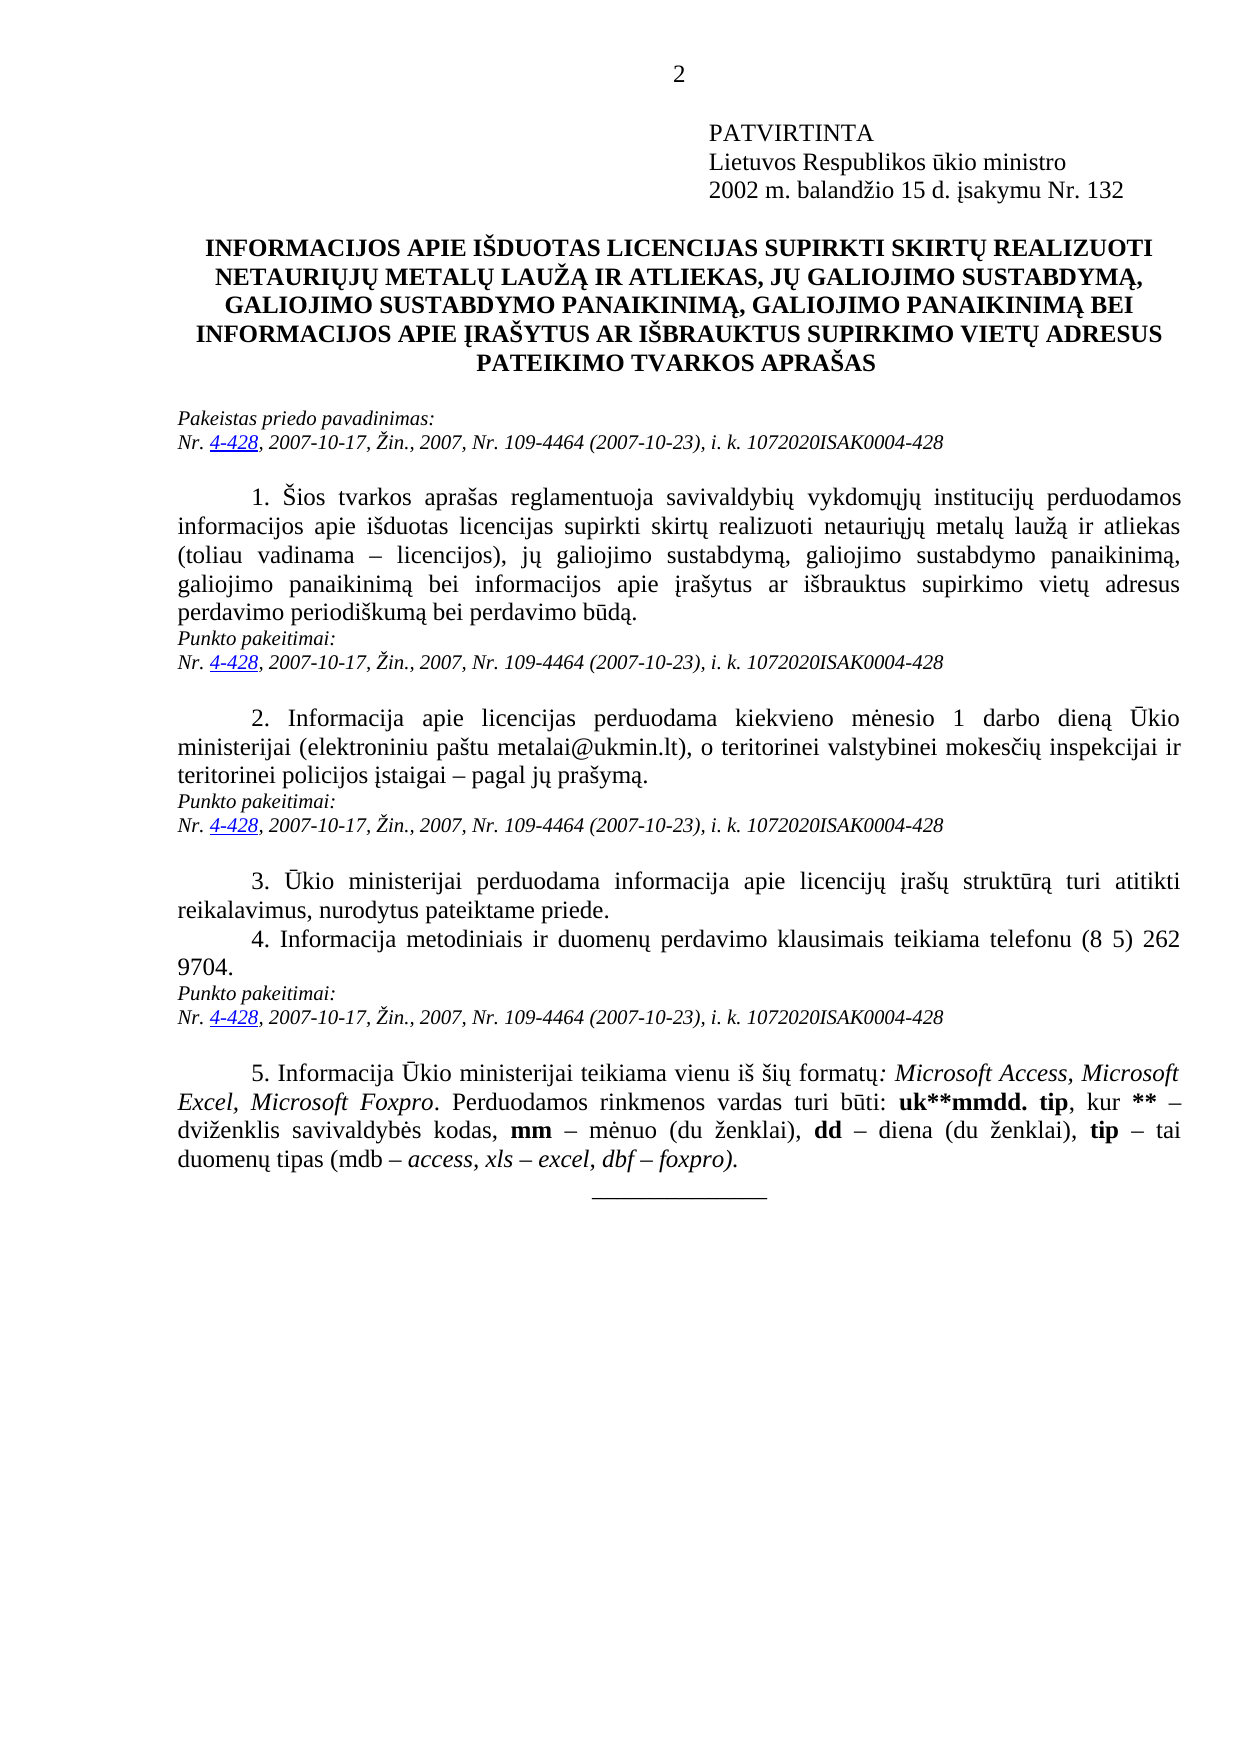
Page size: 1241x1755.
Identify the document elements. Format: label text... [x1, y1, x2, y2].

text Nr. 4-428, 2007-10-17, Žin., 2007, Nr. 109-4464 (2007-10-23), i. k. 1072020ISAK0004-428 [177, 1005, 1181, 1029]
text ______________ [177, 1173, 1181, 1202]
text PATVIRTINTA [709, 118, 1181, 147]
text Punkto pakeitimai: [177, 789, 1181, 813]
text Nr. 4-428, 2007-10-17, Žin., 2007, Nr. 109-4464 (2007-10-23), i. k. 1072020ISAK0004-428 [177, 650, 1181, 674]
text Nr. 4-428, 2007-10-17, Žin., 2007, Nr. 109-4464 (2007-10-23), i. k. 1072020ISAK0004-428 [177, 430, 1181, 454]
text 1. Šios tvarkos aprašas reglamentuoja savivaldybių vykdomųjų institucijų perduodamos informacijos apie išduotas licencijas supirkti skirtų realizuoti netauriųjų metalų laužą ir atliekas (toliau vadinama – licencijos), jų galiojimo sustabdymą, galiojimo sustabdymo panaikinimą, galiojimo panaikinimą bei informacijos apie įrašytus ar išbrauktus supirkimo vietų adresus perdavimo periodiškumą bei perdavimo būdą. [177, 482, 1181, 626]
text Punkto pakeitimai: [177, 626, 1181, 650]
text Pakeistas priedo pavadinimas: [177, 406, 1181, 430]
text Punkto pakeitimai: [177, 981, 1181, 1005]
text 5. Informacija Ūkio ministerijai teikiama vienu iš šių formatų: Microsoft Access, Microsoft Excel, Microsoft Foxpro. Perduodamos rinkmenos vardas turi būti: uk**mmdd. tip, kur ** – dviženklis savivaldybės kodas, mm – mėnuo (du ženklai), dd – diena (du ženklai), tip – tai duomenų tipas (mdb – access, xls – excel, dbf – foxpro). [177, 1058, 1181, 1173]
text 2. Informacija apie licencijas perduodama kiekvieno mėnesio 1 darbo dieną Ūkio ministerijai (elektroniniu paštu metalai@ukmin.lt), o teritorinei valstybinei mokesčių inspekcijai ir teritorinei policijos įstaigai – pagal jų prašymą. [177, 703, 1181, 789]
text Lietuvos Respublikos ūkio ministro [177, 147, 1181, 176]
text Nr. 4-428, 2007-10-17, Žin., 2007, Nr. 109-4464 (2007-10-23), i. k. 1072020ISAK0004-428 [177, 813, 1181, 837]
text 3. Ūkio ministerijai perduodama informacija apie licencijų įrašų struktūrą turi atitikti reikalavimus, nurodytus pateiktame priede. [177, 866, 1181, 924]
text Informacijos apie išduotas licencijas supirkti skirtų realizuoti netauriųjų metalų laužą ir atliekas, JŲ galiojimo sustabdymą, galiojimo sustabdymo panaikinimą, galiojimo panaikinimą bei informacijos APIE ĮRAŠYTUS AR IŠBRAUKTUS supirkimo vietų ADRESUS pateikimo TVARKos aprašas [177, 233, 1181, 377]
text 2002 m. balandžio 15 d. įsakymu Nr. 132 [177, 176, 1181, 204]
text 4. Informacija metodiniais ir duomenų perdavimo klausimais teikiama telefonu (8 5) 262 9704. [177, 924, 1181, 981]
